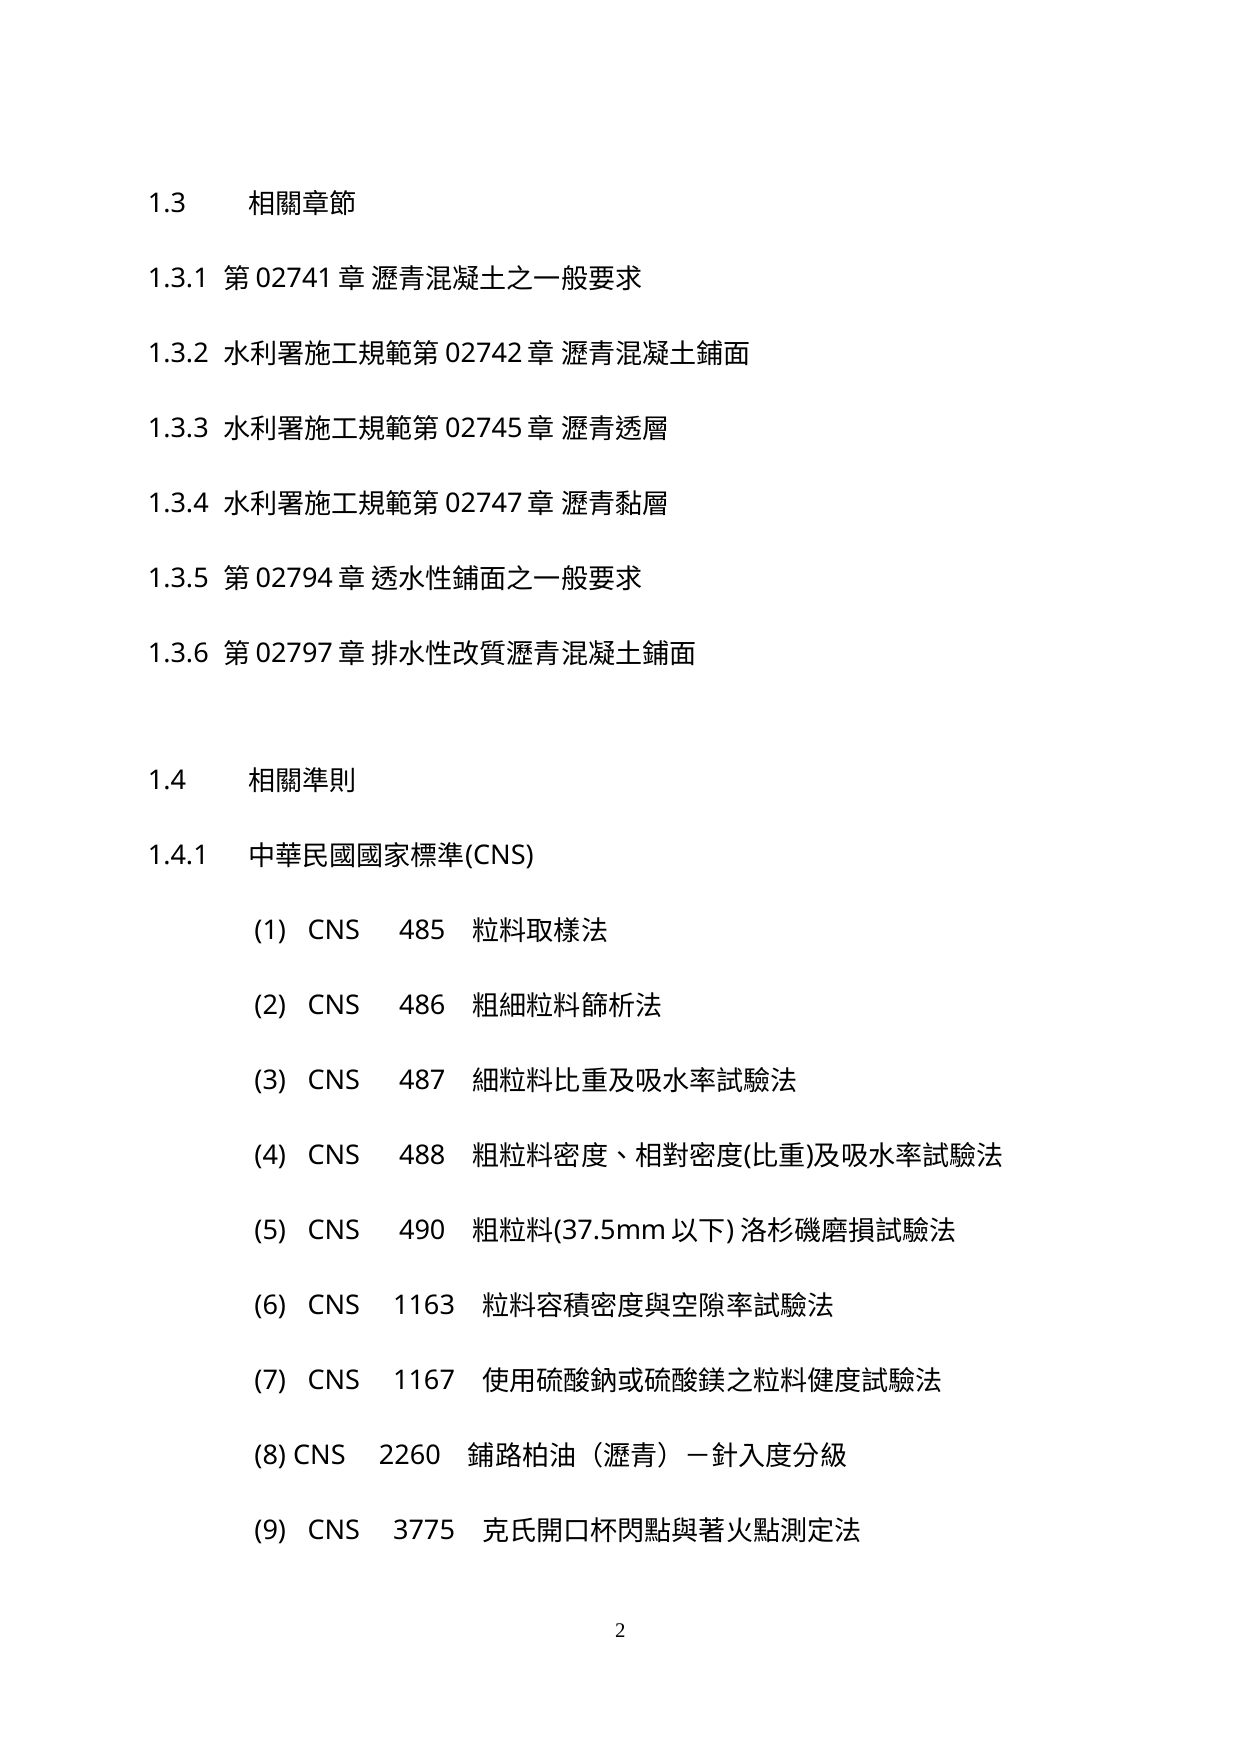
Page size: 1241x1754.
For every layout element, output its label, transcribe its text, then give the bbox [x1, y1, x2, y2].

text 1.3.5 第02794章 透水性鋪面之一般要求 [148, 539, 1087, 614]
text 1.3.3 水利署施工規範第02745章 瀝青透層 [148, 389, 1087, 464]
text (2) CNS 486 粗細粒料篩析法 [223, 967, 1087, 1042]
text 1.3.4 水利署施工規範第02747章 瀝青黏層 [148, 464, 1087, 539]
text 1.3.2 水利署施工規範第02742章 瀝青混凝土鋪面 [148, 314, 1087, 389]
text 1.3.1 第02741章 瀝青混凝土之一般要求 [148, 239, 1087, 314]
text 1.4.1 中華民國國家標準(CNS) [148, 817, 1087, 892]
text (9) CNS 3775 克氏開口杯閃點與著火點測定法 [223, 1492, 1087, 1567]
text (1) CNS 485 粒料取樣法 [223, 892, 1087, 967]
text (3) CNS 487 細粒料比重及吸水率試驗法 [223, 1042, 1087, 1117]
text (7) CNS 1167 使用硫酸鈉或硫酸鎂之粒料健度試驗法 [223, 1342, 1087, 1417]
text (6) CNS 1163 粒料容積密度與空隙率試驗法 [223, 1267, 1087, 1342]
text (4) CNS 488 粗粒料密度、相對密度(比重)及吸水率試驗法 [223, 1117, 1087, 1192]
subtitle 1.3 相關章節 [148, 164, 1092, 239]
text 1.3.6 第02797章 排水性改質瀝青混凝土鋪面 [148, 614, 1087, 689]
text (5) CNS 490 粗粒料(37.5mm以下) 洛杉磯磨損試驗法 [223, 1192, 1087, 1267]
subtitle 1.4 相關準則 [148, 742, 1092, 817]
text (8) CNS 2260 鋪路柏油（瀝青）－針入度分級 [223, 1417, 1087, 1492]
